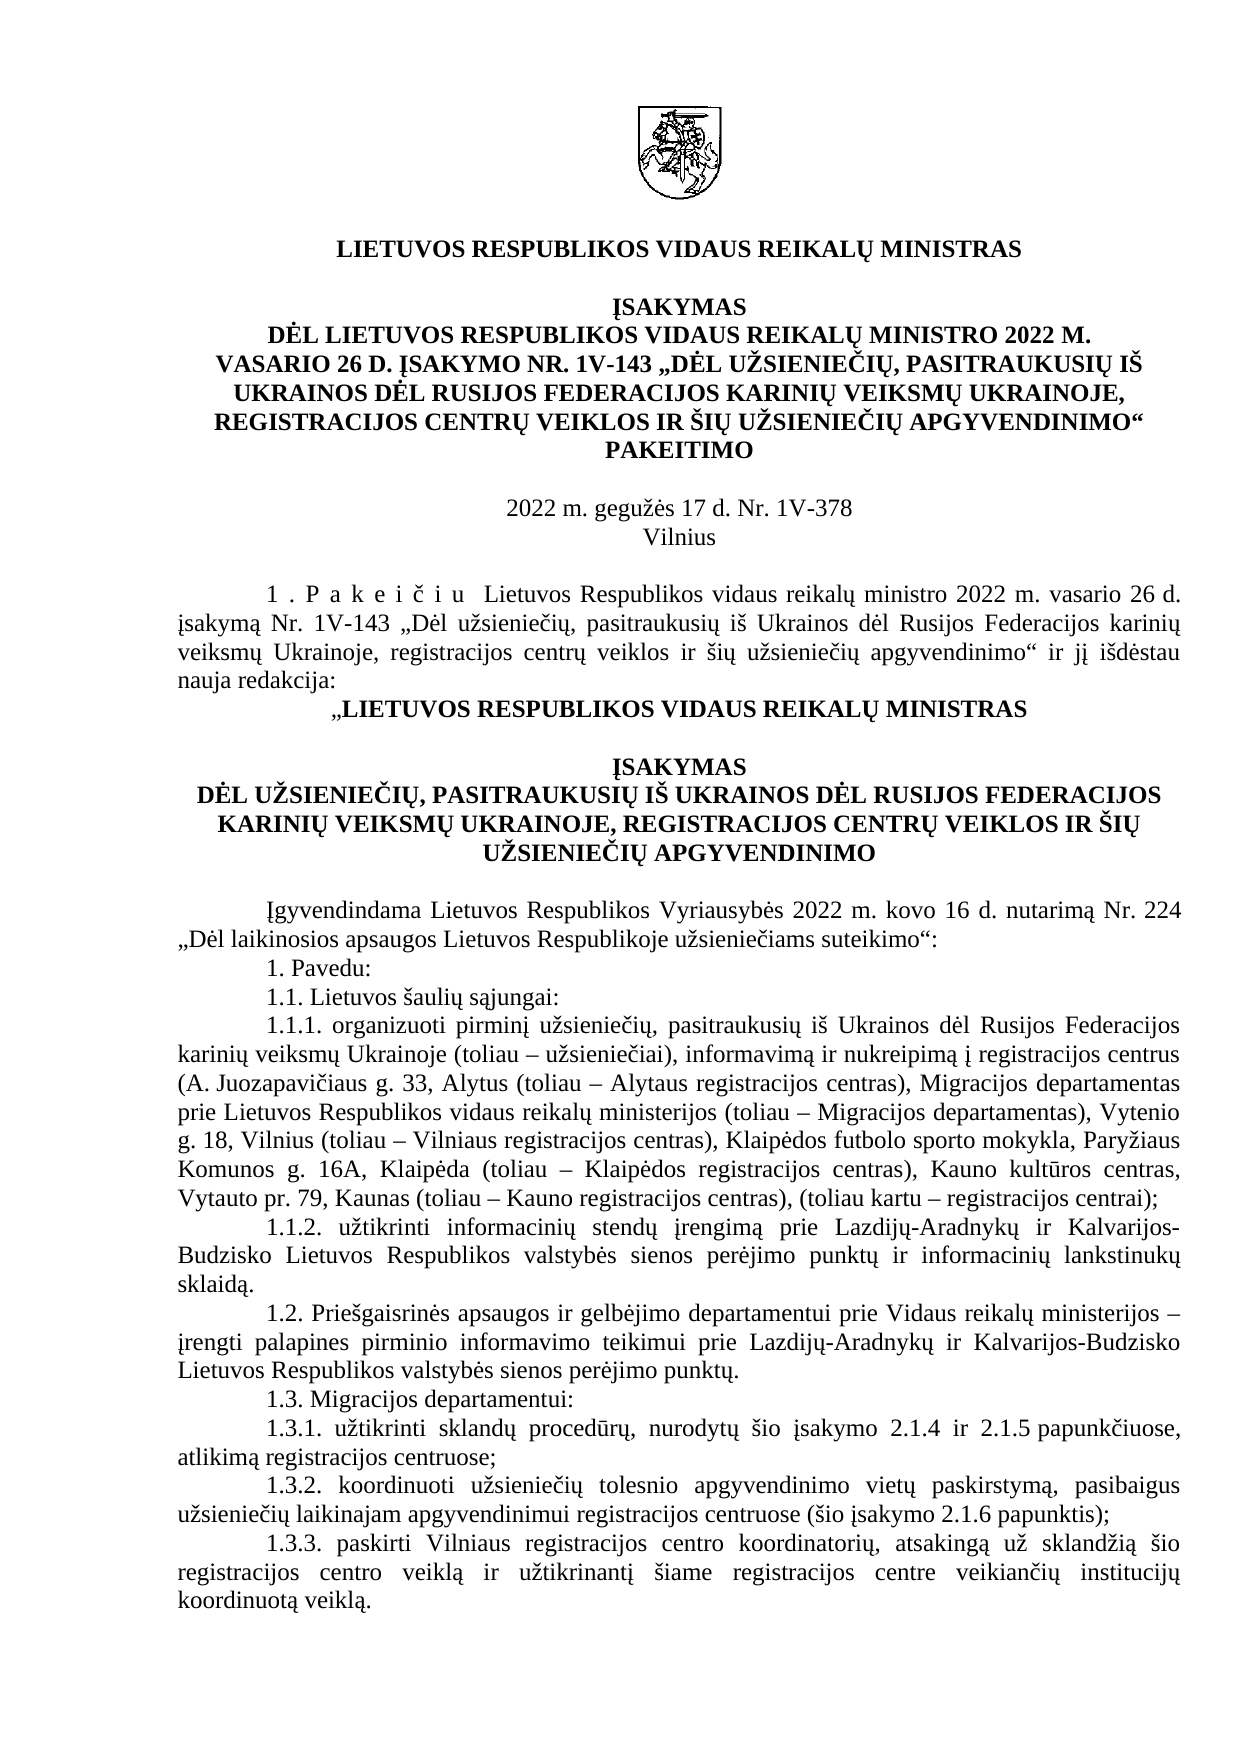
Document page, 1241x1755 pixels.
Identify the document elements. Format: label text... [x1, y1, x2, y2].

text Vilnius [177, 522, 1181, 551]
text 2022 m. gegužės 17 d. Nr. 1V-378 [177, 493, 1181, 522]
text 1.1.1. organizuoti pirminį užsieniečių, pasitraukusių iš Ukrainos dėl Rusijos Federacijos karinių veiksmų Ukrainoje (toliau – užsieniečiai), informavimą ir nukreipimą į registracijos centrus (A. Juozapavičiaus g. 33, Alytus (toliau – Alytaus registracijos centras), Migracijos departamentas prie Lietuvos Respublikos vidaus reikalų ministerijos (toliau – Migracijos departamentas), Vytenio g. 18, Vilnius (toliau – Vilniaus registracijos centras), Klaipėdos futbolo sporto mokykla, Paryžiaus Komunos g. 16A, Klaipėda (toliau – Klaipėdos registracijos centras), Kauno kultūros centras, Vytauto pr. 79, Kaunas (toliau – Kauno registracijos centras), (toliau kartu – registracijos centrai); [177, 1011, 1181, 1212]
text LIETUVOS RESPUBLIKOS VIDAUS REIKALŲ MINISTRAS [177, 234, 1181, 263]
text 1.Pakeičiu Lietuvos Respublikos vidaus reikalų ministro 2022 m. vasario 26 d. įsakymą Nr. 1V-143 „Dėl užsieniečių, pasitraukusių iš Ukrainos dėl Rusijos Federacijos karinių veiksmų Ukrainoje, registracijos centrų veiklos ir šių užsieniečių apgyvendinimo“ ir jį išdėstau nauja redakcija: [177, 579, 1181, 694]
text 1.3.2. koordinuoti užsieniečių tolesnio apgyvendinimo vietų paskirstymą, pasibaigus užsieniečių laikinajam apgyvendinimui registracijos centruose (šio įsakymo 2.1.6 papunktis); [177, 1471, 1181, 1528]
text 1.3.1. užtikrinti sklandų procedūrų, nurodytų šio įsakymo 2.1.4 ir 2.1.5 papunkčiuose, atlikimą registracijos centruose; [177, 1413, 1181, 1471]
text Įgyvendindama Lietuvos Respublikos Vyriausybės 2022 m. kovo 16 d. nutarimą Nr. 224 „Dėl laikinosios apsaugos Lietuvos Respublikoje užsieniečiams suteikimo“: [177, 896, 1181, 953]
text 1.2. Priešgaisrinės apsaugos ir gelbėjimo departamentui prie Vidaus reikalų ministerijos – įrengti palapines pirminio informavimo teikimui prie Lazdijų-Aradnykų ir Kalvarijos-Budzisko Lietuvos Respublikos valstybės sienos perėjimo punktų. [177, 1298, 1181, 1384]
text 1. Pavedu: [177, 953, 1181, 982]
text ĮSAKYMAS [177, 752, 1181, 781]
text 1.3.3. paskirti Vilniaus registracijos centro koordinatorių, atsakingą už sklandžią šio registracijos centro veiklą ir užtikrinantį šiame registracijos centre veikiančių institucijų koordinuotą veiklą. [177, 1528, 1181, 1614]
text 1.1. Lietuvos šaulių sąjungai: [177, 982, 1181, 1011]
text „LIETUVOS RESPUBLIKOS VIDAUS REIKALŲ MINISTRAS [177, 694, 1181, 723]
text 1.3. Migracijos departamentui: [177, 1384, 1181, 1413]
text DĖL UŽSIENIEČIŲ, PASITRAUKUSIŲ IŠ UKRAINOS DĖL RUSIJOS FEDERACIJOS KARINIŲ VEIKSMŲ UKRAINOJE, REGISTRACIJOS CENTRŲ VEIKLOS IR ŠIŲ UŽSIENIEČIŲ APGYVENDINIMO [177, 781, 1181, 867]
text DĖL LIETUVOS RESPUBLIKOS VIDAUS REIKALŲ MINISTRO 2022 M. VASARIO 26 D. ĮSAKYMO NR. 1V-143 „DĖL UŽSIENIEČIŲ, PASITRAUKUSIŲ IŠ UKRAINOS DĖL RUSIJOS FEDERACIJOS KARINIŲ VEIKSMŲ UKRAINOJE, REGISTRACIJOS CENTRŲ VEIKLOS IR ŠIŲ UŽSIENIEČIŲ APGYVENDINIMO“ PAKEITIMO [177, 321, 1181, 464]
text ĮSAKYMAS [177, 292, 1181, 321]
text 1.1.2. užtikrinti informacinių stendų įrengimą prie Lazdijų-Aradnykų ir Kalvarijos-Budzisko Lietuvos Respublikos valstybės sienos perėjimo punktų ir informacinių lankstinukų sklaidą. [177, 1212, 1181, 1298]
